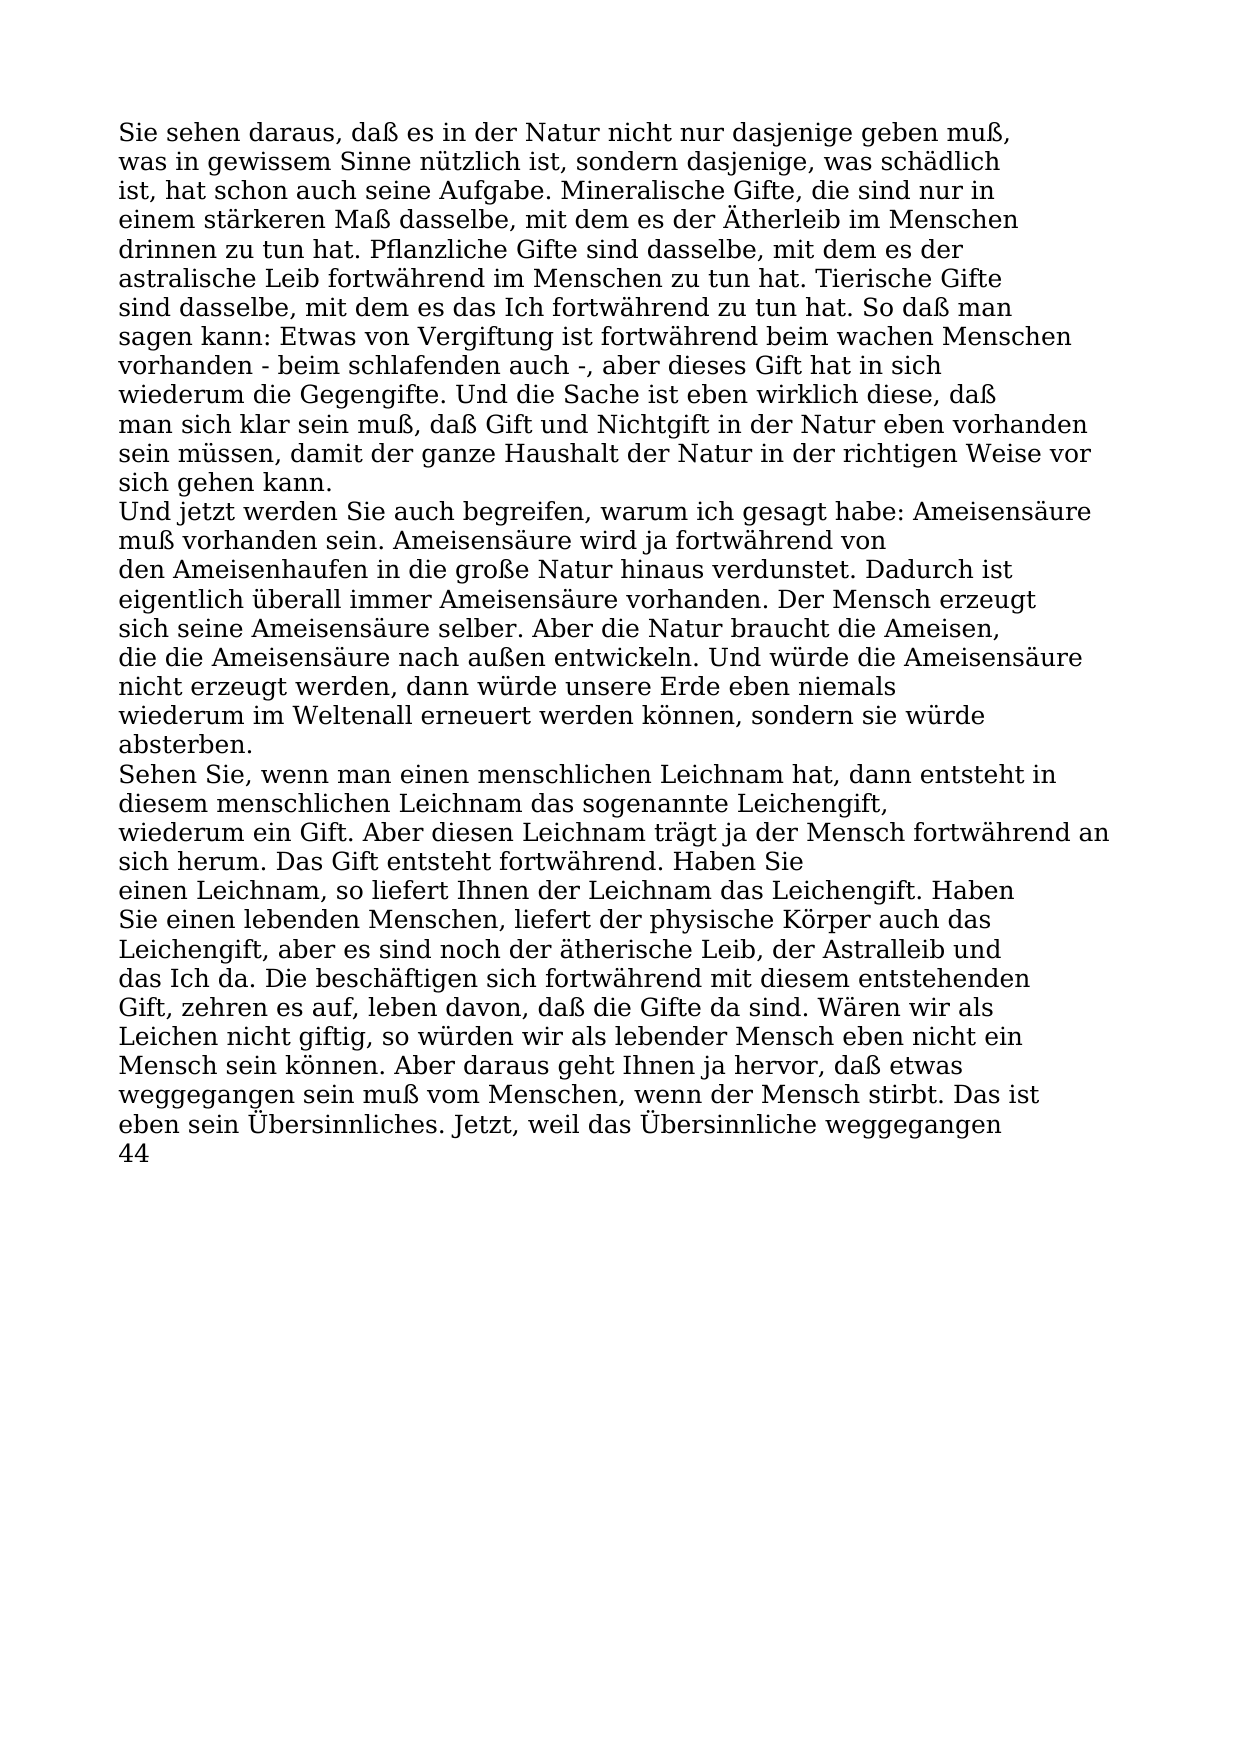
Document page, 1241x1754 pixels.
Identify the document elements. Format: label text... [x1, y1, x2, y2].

text das Ich da. Die beschäftigen sich fortwährend mit diesem entstehenden [118, 964, 1122, 993]
text die die Ameisensäure nach außen entwickeln. Und würde die Ameisensäure nicht erzeugt werden, dann würde unsere Erde eben niemals [118, 643, 1122, 701]
text man sich klar sein muß, daß Gift und Nichtgift in der Natur eben vorhanden sein müssen, damit der ganze Haushalt der Natur in der richtigen Weise vor sich gehen kann. [118, 410, 1122, 497]
text Sie einen lebenden Menschen, liefert der physische Körper auch das [118, 906, 1122, 935]
text wiederum die Gegengifte. Und die Sache ist eben wirklich diese, daß [118, 381, 1122, 410]
text was in gewissem Sinne nützlich ist, sondern dasjenige, was schädlich [118, 147, 1122, 176]
text Leichengift, aber es sind noch der ätherische Leib, der Astralleib und [118, 935, 1122, 964]
text 44 [118, 1139, 1122, 1168]
text Mensch sein können. Aber daraus geht Ihnen ja hervor, daß etwas weggegangen sein muß vom Menschen, wenn der Mensch stirbt. Das ist [118, 1051, 1122, 1110]
text Sie sehen daraus, daß es in der Natur nicht nur dasjenige geben muß, [118, 118, 1122, 147]
text einen Leichnam, so liefert Ihnen der Leichnam das Leichengift. Haben [118, 876, 1122, 906]
text astralische Leib fortwährend im Menschen zu tun hat. Tierische Gifte [118, 264, 1122, 293]
text Und jetzt werden Sie auch begreifen, warum ich gesagt habe: Ameisensäure muß vorhanden sein. Ameisensäure wird ja fortwährend von [118, 497, 1122, 556]
text sagen kann: Etwas von Vergiftung ist fortwährend beim wachen Menschen vorhanden - beim schlafenden auch -, aber dieses Gift hat in sich [118, 322, 1122, 381]
text Gift, zehren es auf, leben davon, daß die Gifte da sind. Wären wir als [118, 993, 1122, 1022]
text ist, hat schon auch seine Aufgabe. Mineralische Gifte, die sind nur in [118, 176, 1122, 206]
text eben sein Übersinnliches. Jetzt, weil das Übersinnliche weggegangen [118, 1110, 1122, 1139]
text den Ameisenhaufen in die große Natur hinaus verdunstet. Dadurch ist [118, 556, 1122, 585]
text sind dasselbe, mit dem es das Ich fortwährend zu tun hat. So daß man [118, 293, 1122, 322]
text Leichen nicht giftig, so würden wir als lebender Mensch eben nicht ein [118, 1022, 1122, 1051]
text Sehen Sie, wenn man einen menschlichen Leichnam hat, dann entsteht in diesem menschlichen Leichnam das sogenannte Leichengift, [118, 760, 1122, 818]
text drinnen zu tun hat. Pflanzliche Gifte sind dasselbe, mit dem es der [118, 235, 1122, 264]
text eigentlich überall immer Ameisensäure vorhanden. Der Mensch erzeugt [118, 585, 1122, 614]
text wiederum im Weltenall erneuert werden können, sondern sie würde [118, 701, 1122, 731]
text einem stärkeren Maß dasselbe, mit dem es der Ätherleib im Menschen [118, 206, 1122, 235]
text absterben. [118, 731, 1122, 760]
text wiederum ein Gift. Aber diesen Leichnam trägt ja der Mensch fortwährend an sich herum. Das Gift entsteht fortwährend. Haben Sie [118, 818, 1122, 876]
text sich seine Ameisensäure selber. Aber die Natur braucht die Ameisen, [118, 614, 1122, 643]
